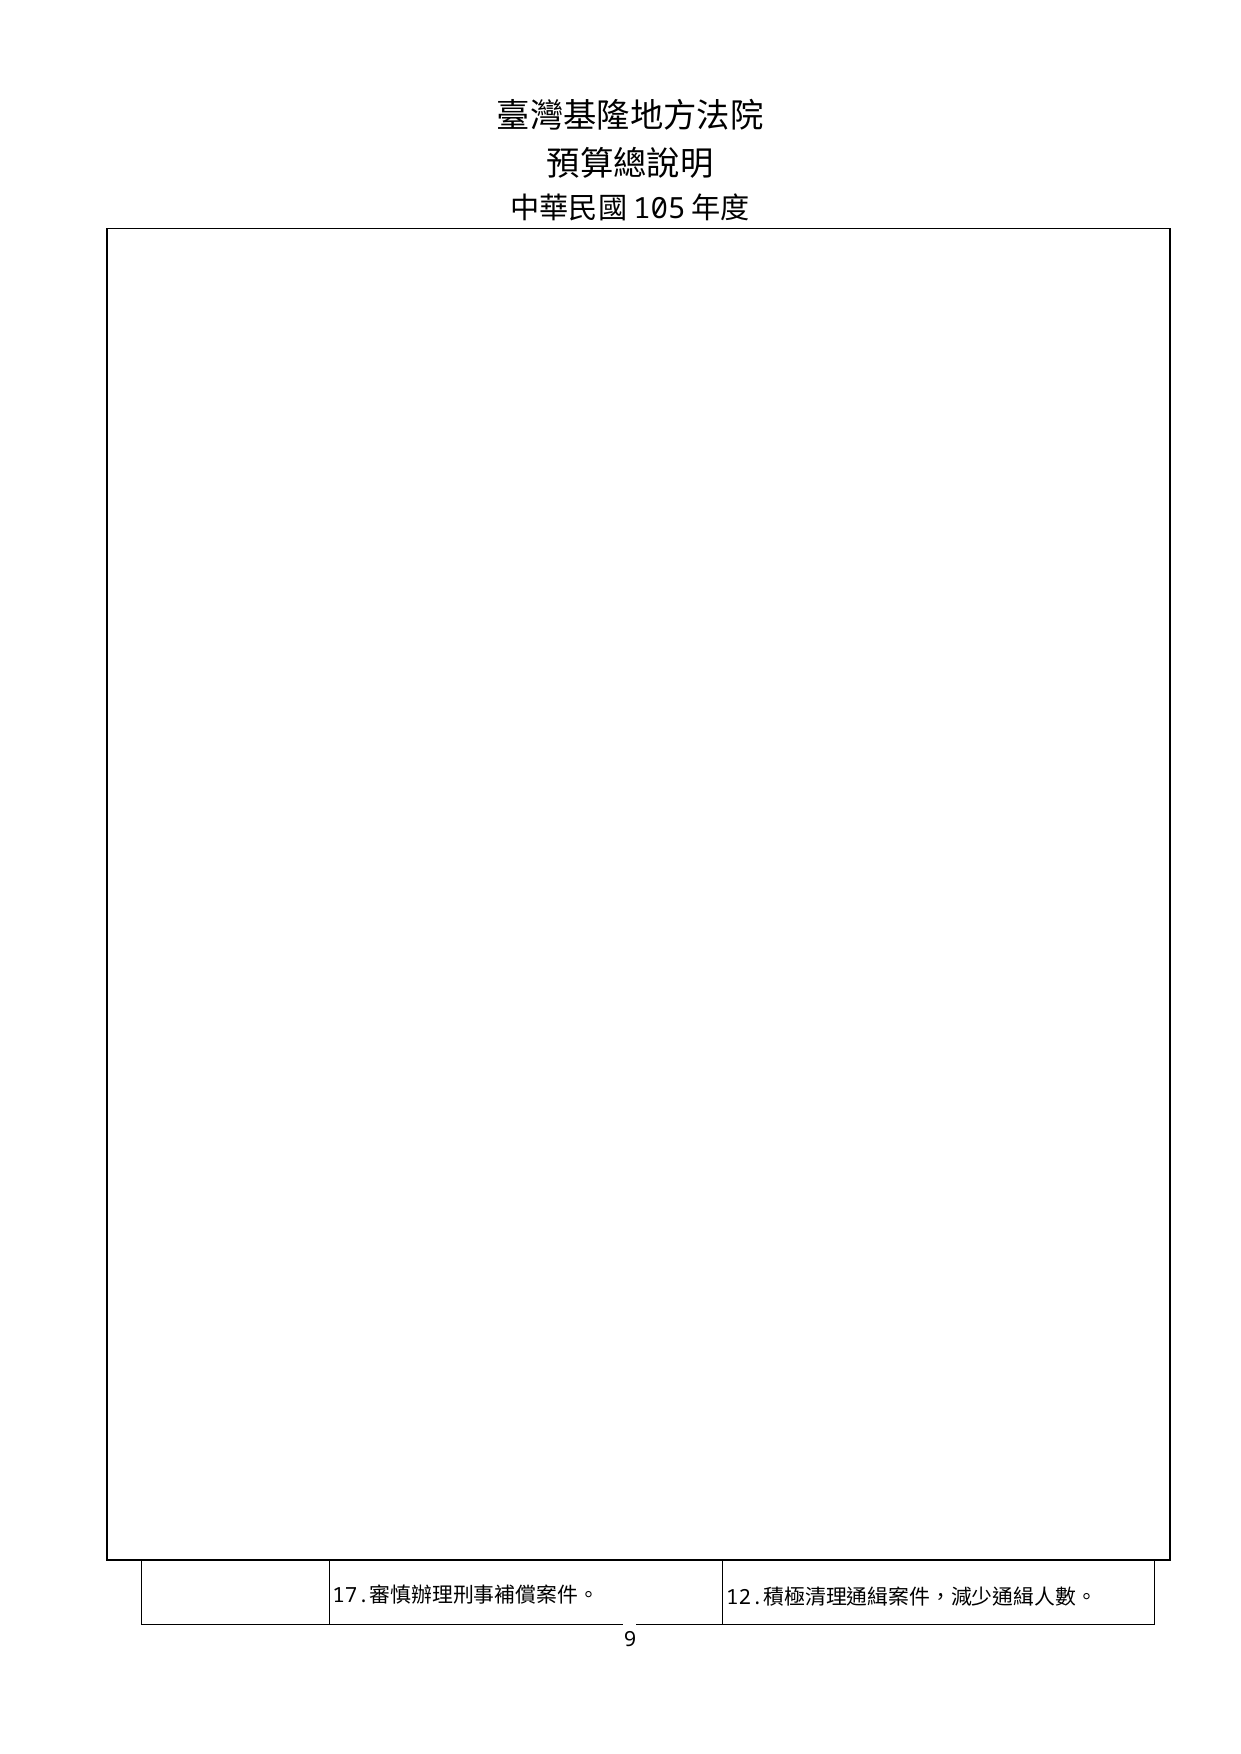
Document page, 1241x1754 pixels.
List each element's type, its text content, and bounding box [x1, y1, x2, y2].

table_cell 1.厲行考核，嚴明獎懲，維護優良司法風紀。 2.鼓勵法官吸收新知，體察社會脈動，審理案件，事前詳閱卷證，瞭解案情，詳細問案，妥速審結，裁判力求公平、公正，提昇裁判品質及辦案績效。 3.加強追查假冒司法人員名義招搖撞騙事件，以維司法信譽。 4.提倡正當娛樂，舉辦文康活動，踐行行政革新指示，建立勤儉、守法、自強精神。 5.繼續貫徹四大公開實施綱領之規定，促進同仁合作和諧，發揮團隊精神。 6.加強考核增進審判功能、加強業務檢查提高工作效率、加強公文稽催，力求迅速確實。 7.有爭議之法律問題即召開法律座談會，溝通法律見解。 8.促進檔案開放與運用，發揮檔案功能。 9.加強公有財產管理，定期檢修維護。 10.實施司法志工制度，加強訴訟輔導，繼續午間無休息訴訟輔導、法律諮詢服務。 11.積極儲訓電腦作業人才，配合推動司法業務資訊化。 12.當庭支給證人日旅費，以符便民措施。 13.繼續研究改進推行便民、禮民措施。 14.繼續實現司法為民的理念。 1.提高民刑事審判績效及提昇裁判品質，以提高上訴維持率。 2.妥適辦理重大民刑事案件，發揮合議審判功能。 3.提高辦案速度，防制遲延案件之發生。 4.妥適處理國家賠償事件、勞資爭議事件，以保障人民權益、維護勞工權益。 5.推動訴訟中移付調解制度。 6.提高辦理民事執行績效，保障債權人權益。 7.從嚴從速審理，妥慎量刑，遏阻竊盜及贓物犯罪。 8.加強審理妨害商標等犯罪案件，維護國家經濟發展。 9.依法妥速審理違反槍砲彈藥刀械管制條例案件，保障人民生命財產之安全。 10.加強公設辯護功能，保障被告權益。 11.慎重羈押，保障人權。 12.積極清理通緝案件，減少通緝人數。 [723, 1561, 1154, 1624]
table_cell 一般行政 審判業務 [142, 1561, 329, 1624]
table_cell 1.厲行考核獎懲，樹立優良司法風紀。 2.維護法官獨立審判空間，使之切實做到公平、公正、毋枉毋縱。 3.預防追查破壞司法信譽事件。 4.力行行政革新指示。 5.推行四大公開。 6.研究發展、管制考核、業務檢查、公文稽催。 7.舉行法律座談會、召開庭務會議，溝通法律見解。 8.改進檔案管理，確保檔案安全。 9.加強公有財產管理。 10.賡續辦理單一窗口聯合服務中心及電腦化之便民措施。 11.賡續推展法庭科技及審判紀錄電腦化，並加強資訊管理。 12.推廣法律知識，宣導正確法治觀念，厚植法治基礎。 13.推行司法革新，實現司法平民化、社會化、專業化目標。 1.提高民刑事辦案維持率。 2.提高民刑事辦案結案速度。 3.加強事實審法院認定事實之功能。 4.妥速辦理重大民事事件。 5.慎密辦理重大刑事案件。 6.清理(防制)民刑事遲延案件。 7.加強調解及訴訟外解決爭端機制。 8.妥適辦理國家賠償事件、勞資爭議事件。 9.提高辦理民事執行績效。 10.有效防制竊盜及贓物犯罪。 11.防制妨害商標等犯罪及違反槍砲彈藥刀 械管制條例。 12.加強公設辯護功能。 13.慎重羈押被告。 14.清理通緝案件。 15.加強緩刑宣告之適用。 16.妥適辦理交通案件。 17.審慎辦理刑事補償案件。 [330, 1561, 722, 1624]
